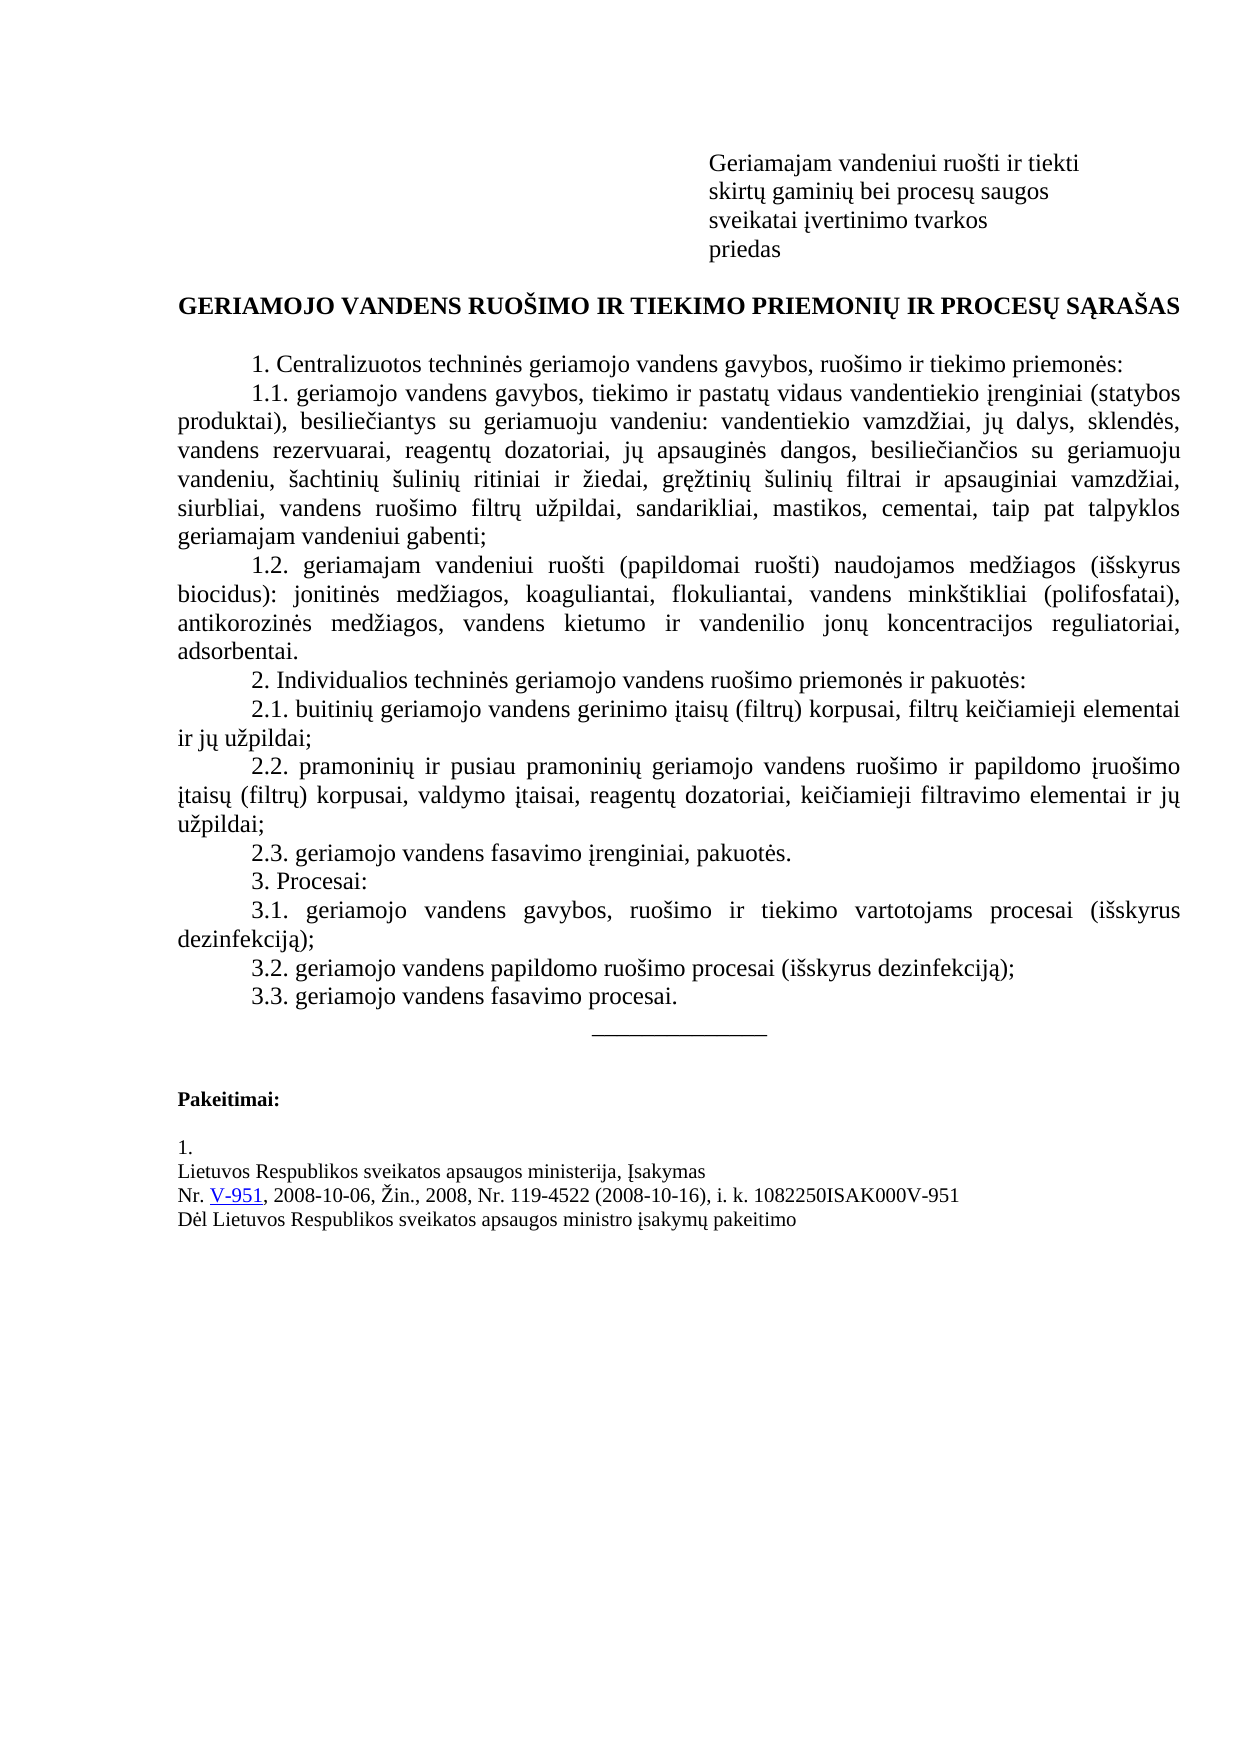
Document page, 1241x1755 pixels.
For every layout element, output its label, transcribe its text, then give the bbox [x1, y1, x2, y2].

text skirtų gaminių bei procesų saugos [177, 176, 1181, 205]
text 3. Procesai: [177, 866, 1181, 895]
text 3.3. geriamojo vandens fasavimo procesai. [177, 981, 1181, 1010]
text 1. Centralizuotos techninės geriamojo vandens gavybos, ruošimo ir tiekimo priemonės: [177, 349, 1181, 378]
text Pakeitimai: [177, 1087, 1181, 1111]
text geriamojo vandens ruošimo IR tiekimo priemonių ir procesų sąrašas [177, 291, 1181, 320]
text 1.1. geriamojo vandens gavybos, tiekimo ir pastatų vidaus vandentiekio įrenginiai (statybos produktai), besiliečiantys su geriamuoju vandeniu: vandentiekio vamzdžiai, jų dalys, sklendės, vandens rezervuarai, reagentų dozatoriai, jų apsauginės dangos, besiliečiančios su geriamuoju vandeniu, šachtinių šulinių ritiniai ir žiedai, gręžtinių šulinių filtrai ir apsauginiai vamzdžiai, siurbliai, vandens ruošimo filtrų užpildai, sandarikliai, mastikos, cementai, taip pat talpyklos geriamajam vandeniui gabenti; [177, 378, 1181, 550]
text ______________ [177, 1010, 1181, 1039]
text Dėl Lietuvos Respublikos sveikatos apsaugos ministro įsakymų pakeitimo [177, 1207, 1181, 1231]
text 2.3. geriamojo vandens fasavimo įrenginiai, pakuotės. [177, 838, 1181, 866]
text Nr. V-951, 2008-10-06, Žin., 2008, Nr. 119-4522 (2008-10-16), i. k. 1082250ISAK000V-951 [177, 1183, 1181, 1207]
text 3.2. geriamojo vandens papildomo ruošimo procesai (išskyrus dezinfekciją); [177, 953, 1181, 981]
text 2.1. buitinių geriamojo vandens gerinimo įtaisų (filtrų) korpusai, filtrų keičiamieji elementai ir jų užpildai; [177, 694, 1181, 751]
text sveikatai įvertinimo tvarkos [177, 205, 1181, 234]
text Geriamajam vandeniui ruošti ir tiekti [177, 148, 1181, 176]
text 1. [177, 1135, 1181, 1159]
text 2. Individualios techninės geriamojo vandens ruošimo priemonės ir pakuotės: [177, 665, 1181, 694]
text priedas [177, 234, 1181, 263]
text 2.2. pramoninių ir pusiau pramoninių geriamojo vandens ruošimo ir papildomo įruošimo įtaisų (filtrų) korpusai, valdymo įtaisai, reagentų dozatoriai, keičiamieji filtravimo elementai ir jų užpildai; [177, 751, 1181, 838]
text Lietuvos Respublikos sveikatos apsaugos ministerija, Įsakymas [177, 1159, 1181, 1183]
text 3.1. geriamojo vandens gavybos, ruošimo ir tiekimo vartotojams procesai (išskyrus dezinfekciją); [177, 895, 1181, 953]
text 1.2. geriamajam vandeniui ruošti (papildomai ruošti) naudojamos medžiagos (išskyrus biocidus): jonitinės medžiagos, koaguliantai, flokuliantai, vandens minkštikliai (polifosfatai), antikorozinės medžiagos, vandens kietumo ir vandenilio jonų koncentracijos reguliatoriai, adsorbentai. [177, 550, 1181, 665]
